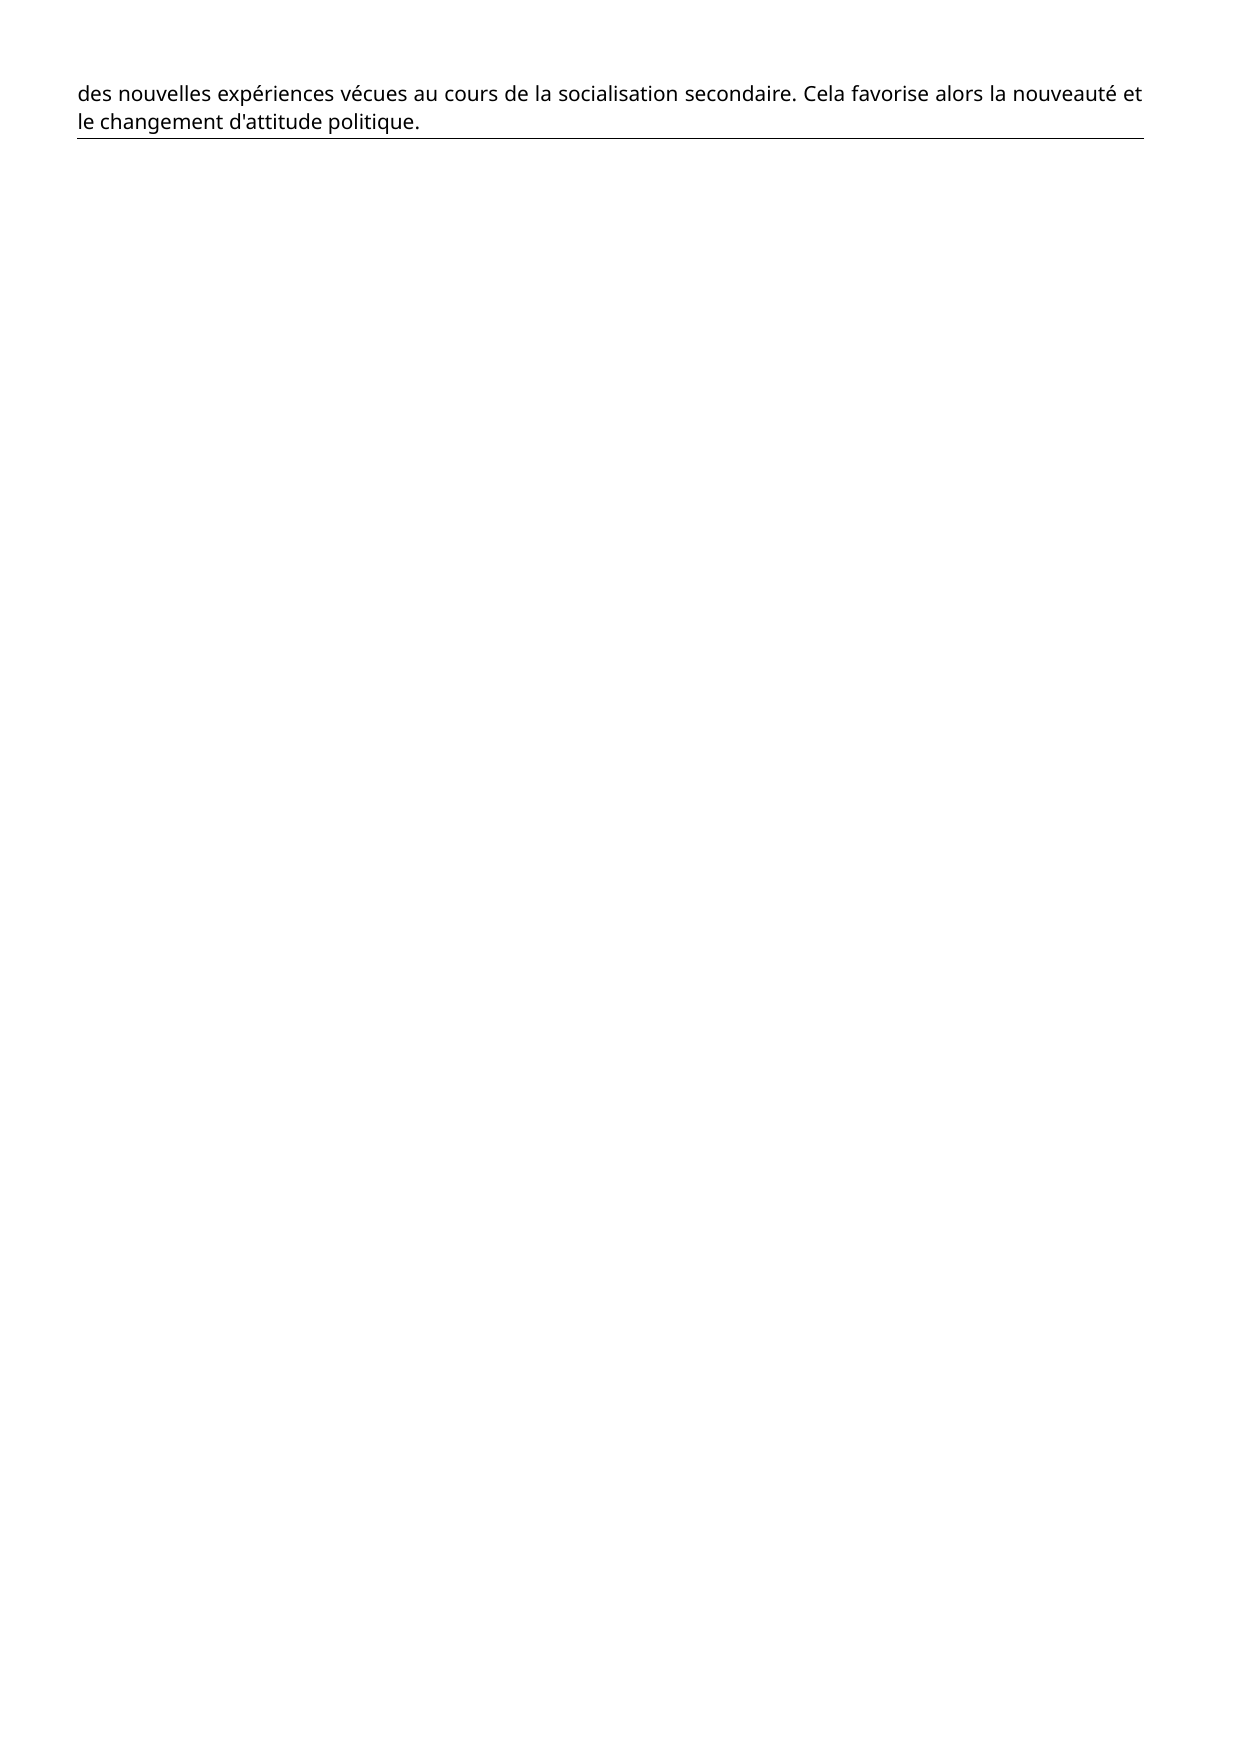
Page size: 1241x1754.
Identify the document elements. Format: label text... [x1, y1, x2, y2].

text des nouvelles expériences vécues au cours de la socialisation secondaire. Cela favorise alors la nouveauté et le changement d'attitude politique. [77, 79, 1144, 138]
